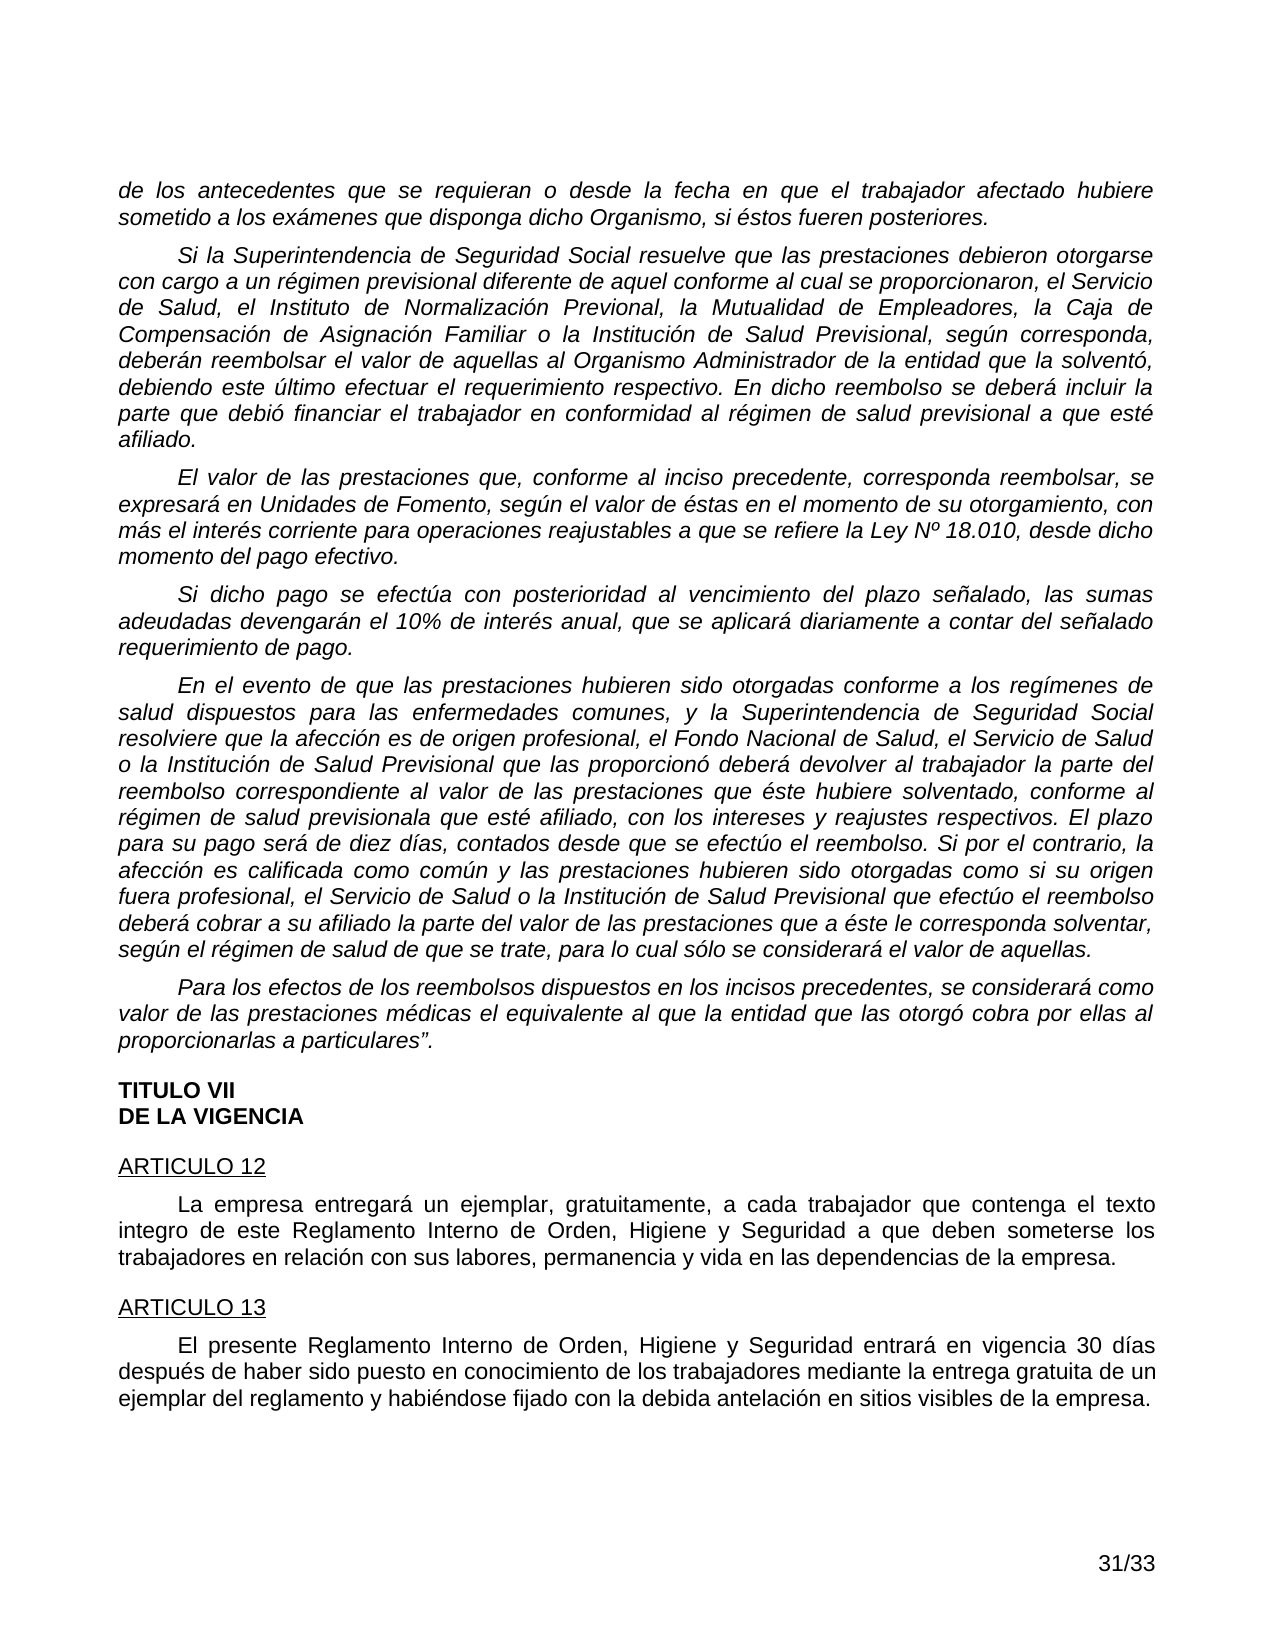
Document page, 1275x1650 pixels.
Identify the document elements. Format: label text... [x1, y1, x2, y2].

text En el evento de que las prestaciones hubieren sido otorgadas conforme a los regímenes de salud dispuestos para las enfermedades comunes, y la Superintendencia de Seguridad Social resolviere que la afección es de origen profesional, el Fondo Nacional de Salud, el Servicio de Salud o la Institución de Salud Previsional que las proporcionó deberá devolver al trabajador la parte del reembolso correspondiente al valor de las prestaciones que éste hubiere solventado, conforme al régimen de salud previsionala que esté afiliado, con los intereses y reajustes respectivos. El plazo para su pago será de diez días, contados desde que se efectúo el reembolso. Si por el contrario, la afección es calificada como común y las prestaciones hubieren sido otorgadas como si su origen fuera profesional, el Servicio de Salud o la Institución de Salud Previsional que efectúo el reembolso deberá cobrar a su afiliado la parte del valor de las prestaciones que a éste le corresponda solventar, según el régimen de salud de que se trate, para lo cual sólo se considerará el valor de aquellas. [118, 672, 1157, 962]
text Si dicho pago se efectúa con posterioridad al vencimiento del plazo señalado, las sumas adeudadas devengarán el 10% de interés anual, que se aplicará diariamente a contar del señalado requerimiento de pago. [118, 581, 1157, 661]
subtitle ARTICULO 13 [118, 1294, 1157, 1320]
subtitle ARTICULO 12 [118, 1153, 1157, 1179]
subtitle TITULO VII DE LA VIGENCIA [118, 1077, 1157, 1129]
text de los antecedentes que se requieran o desde la fecha en que el trabajador afectado hubiere sometido a los exámenes que disponga dicho Organismo, si éstos fueren posteriores. [118, 177, 1157, 230]
text El presente Reglamento Interno de Orden, Higiene y Seguridad entrará en vigencia 30 días después de haber sido puesto en conocimiento de los trabajadores mediante la entrega gratuita de un ejemplar del reglamento y habiéndose fijado con la debida antelación en sitios visibles de la empresa. [118, 1332, 1157, 1411]
text Si la Superintendencia de Seguridad Social resuelve que las prestaciones debieron otorgarse con cargo a un régimen previsional diferente de aquel conforme al cual se proporcionaron, el Servicio de Salud, el Instituto de Normalización Prevional, la Mutualidad de Empleadores, la Caja de Compensación de Asignación Familiar o la Institución de Salud Previsional, según corresponda, deberán reembolsar el valor de aquellas al Organismo Administrador de la entidad que la solventó, debiendo este último efectuar el requerimiento respectivo. En dicho reembolso se deberá incluir la parte que debió financiar el trabajador en conformidad al régimen de salud previsional a que esté afiliado. [118, 242, 1157, 452]
text El valor de las prestaciones que, conforme al inciso precedente, corresponda reembolsar, se expresará en Unidades de Fomento, según el valor de éstas en el momento de su otorgamiento, con más el interés corriente para operaciones reajustables a que se refiere la Ley Nº 18.010, desde dicho momento del pago efectivo. [118, 464, 1157, 570]
text Para los efectos de los reembolsos dispuestos en los incisos precedentes, se considerará como valor de las prestaciones médicas el equivalente al que la entidad que las otorgó cobra por ellas al proporcionarlas a particulares”. [118, 974, 1157, 1053]
text La empresa entregará un ejemplar, gratuitamente, a cada trabajador que contenga el texto integro de este Reglamento Interno de Orden, Higiene y Seguridad a que deben someterse los trabajadores en relación con sus labores, permanencia y vida en las dependencias de la empresa. [118, 1191, 1157, 1270]
